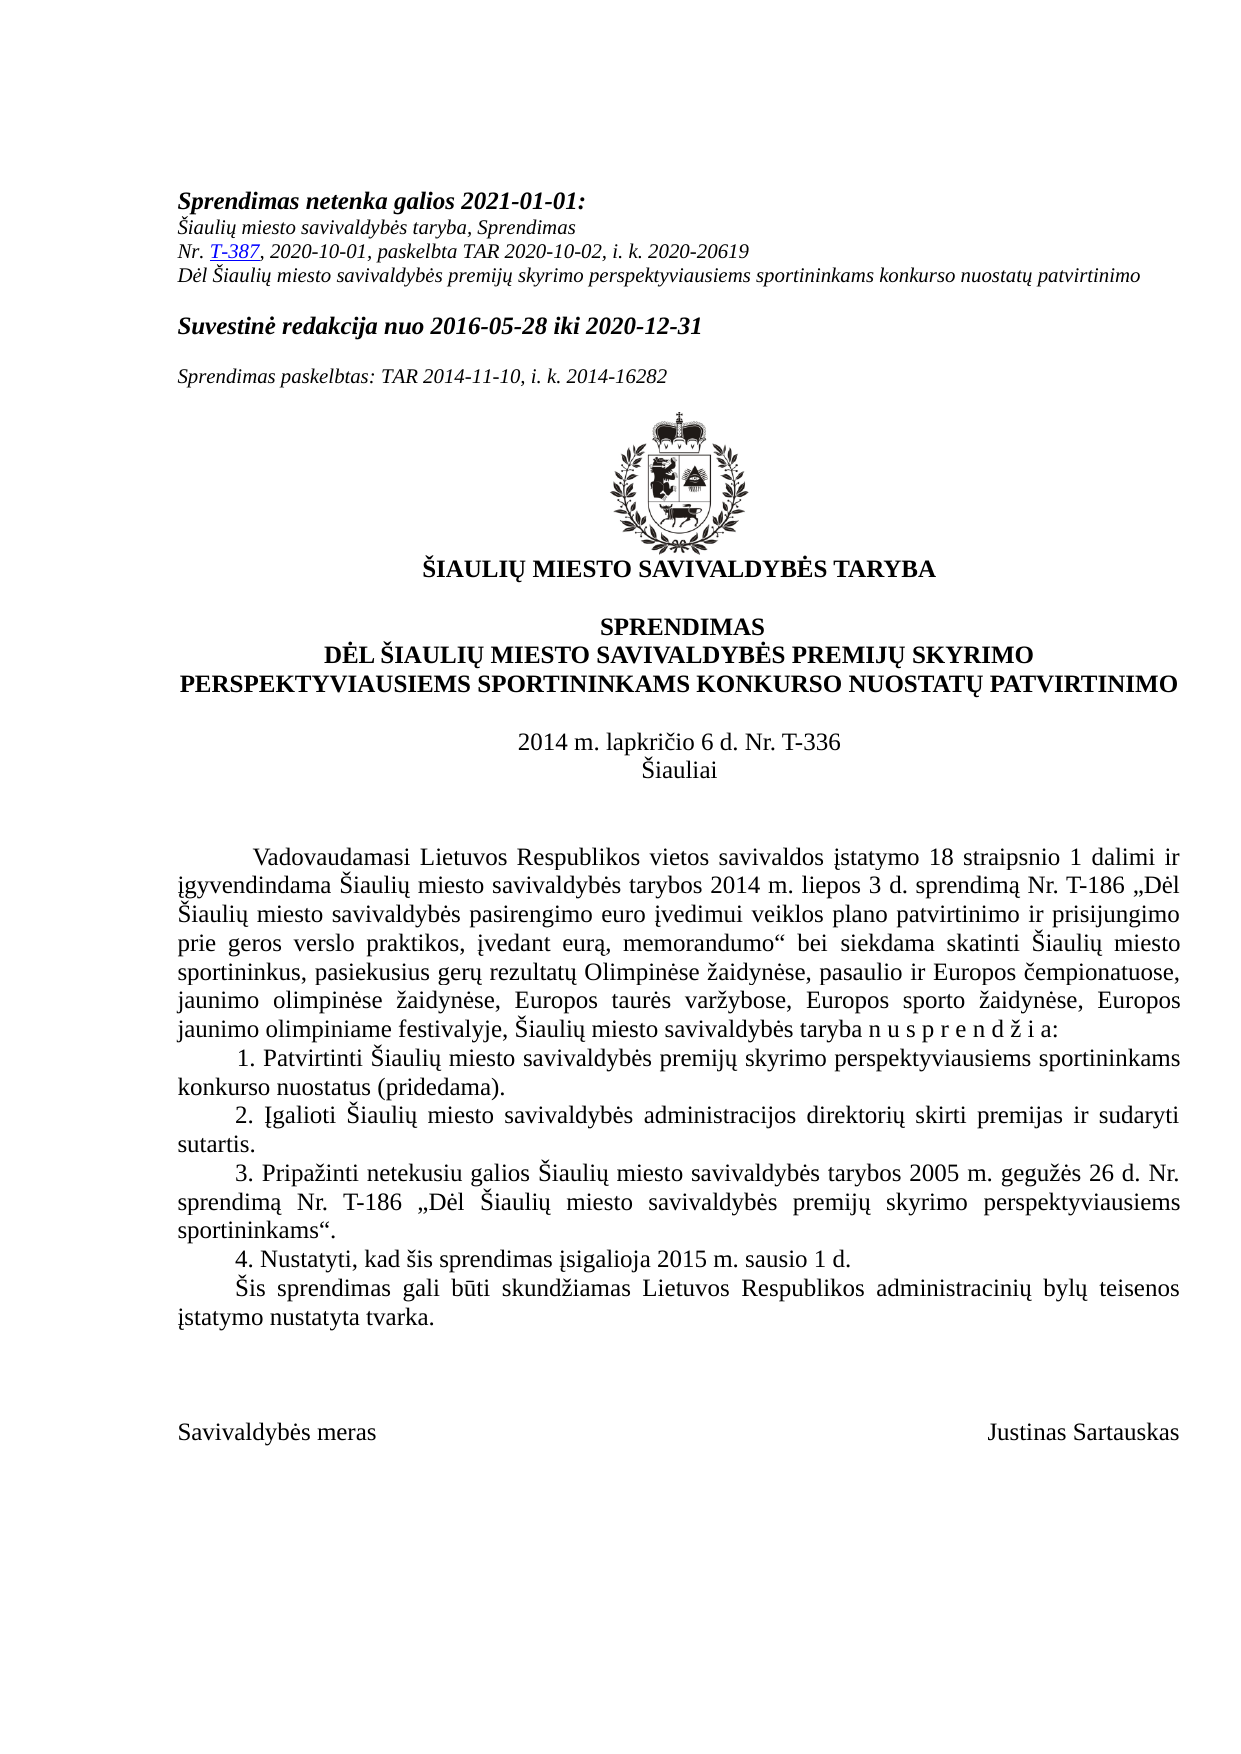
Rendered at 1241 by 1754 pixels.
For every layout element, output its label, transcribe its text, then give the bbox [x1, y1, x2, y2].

text SPRENDIMAS [183, 612, 1181, 640]
text 2. Įgalioti Šiaulių miesto savivaldybės administracijos direktorių skirti premijas ir sudaryti sutartis. [177, 1100, 1181, 1158]
text DĖL ŠIAULIŲ MIESTO SAVIVALDYBĖS PREMIJŲ SKYRIMO PERSPEKTYVIAUSIEMS SPORTININKAMS KONKURSO NUOSTATŲ PATVIRTINIMO [177, 640, 1181, 698]
text Dėl Šiaulių miesto savivaldybės premijų skyrimo perspektyviausiems sportininkams konkurso nuostatų patvirtinimo [177, 263, 1181, 287]
text 3. Pripažinti netekusiu galios Šiaulių miesto savivaldybės tarybos 2005 m. gegužės 26 d. Nr. sprendimą Nr. T-186 „Dėl Šiaulių miesto savivaldybės premijų skyrimo perspektyviausiems sportininkams“. [177, 1158, 1181, 1244]
text Vadovaudamasi Lietuvos Respublikos vietos savivaldos įstatymo 18 straipsnio 1 dalimi ir įgyvendindama Šiaulių miesto savivaldybės tarybos 2014 m. liepos 3 d. sprendimą Nr. T-186 „Dėl Šiaulių miesto savivaldybės pasirengimo euro įvedimui veiklos plano patvirtinimo ir prisijungimo prie geros verslo praktikos, įvedant eurą, memorandumo“ bei siekdama skatinti Šiaulių miesto sportininkus, pasiekusius gerų rezultatų Olimpinėse žaidynėse, pasaulio ir Europos čempionatuose, jaunimo olimpinėse žaidynėse, Europos taurės varžybose, Europos sporto žaidynėse, Europos jaunimo olimpiniame festivalyje, Šiaulių miesto savivaldybės taryba n u s p r e n d ž i a: [177, 842, 1181, 1043]
text 4. Nustatyti, kad šis sprendimas įsigalioja 2015 m. sausio 1 d. [177, 1244, 1181, 1273]
text Sprendimas netenka galios 2021-01-01: [177, 186, 1181, 215]
text Suvestinė redakcija nuo 2016-05-28 iki 2020-12-31 [177, 311, 1181, 340]
text Sprendimas paskelbtas: TAR 2014-11-10, i. k. 2014-16282 [177, 364, 1181, 388]
text Nr. T-387, 2020-10-01, paskelbta TAR 2020-10-02, i. k. 2020-20619 [177, 239, 1181, 263]
text 1. Patvirtinti Šiaulių miesto savivaldybės premijų skyrimo perspektyviausiems sportininkams konkurso nuostatus (pridedama). [177, 1043, 1181, 1100]
text Šis sprendimas gali būti skundžiamas Lietuvos Respublikos administracinių bylų teisenos įstatymo nustatyta tvarka. [177, 1273, 1181, 1330]
text Savivaldybės meras Justinas Sartauskas [177, 1417, 1211, 1445]
text Šiauliai [177, 755, 1181, 784]
text ŠIAULIŲ MIESTO SAVIVALDYBĖS TARYBA [177, 554, 1181, 583]
text 2014 m. lapkričio 6 d. Nr. T-336 [177, 727, 1181, 755]
text Šiaulių miesto savivaldybės taryba, Sprendimas [177, 215, 1181, 239]
